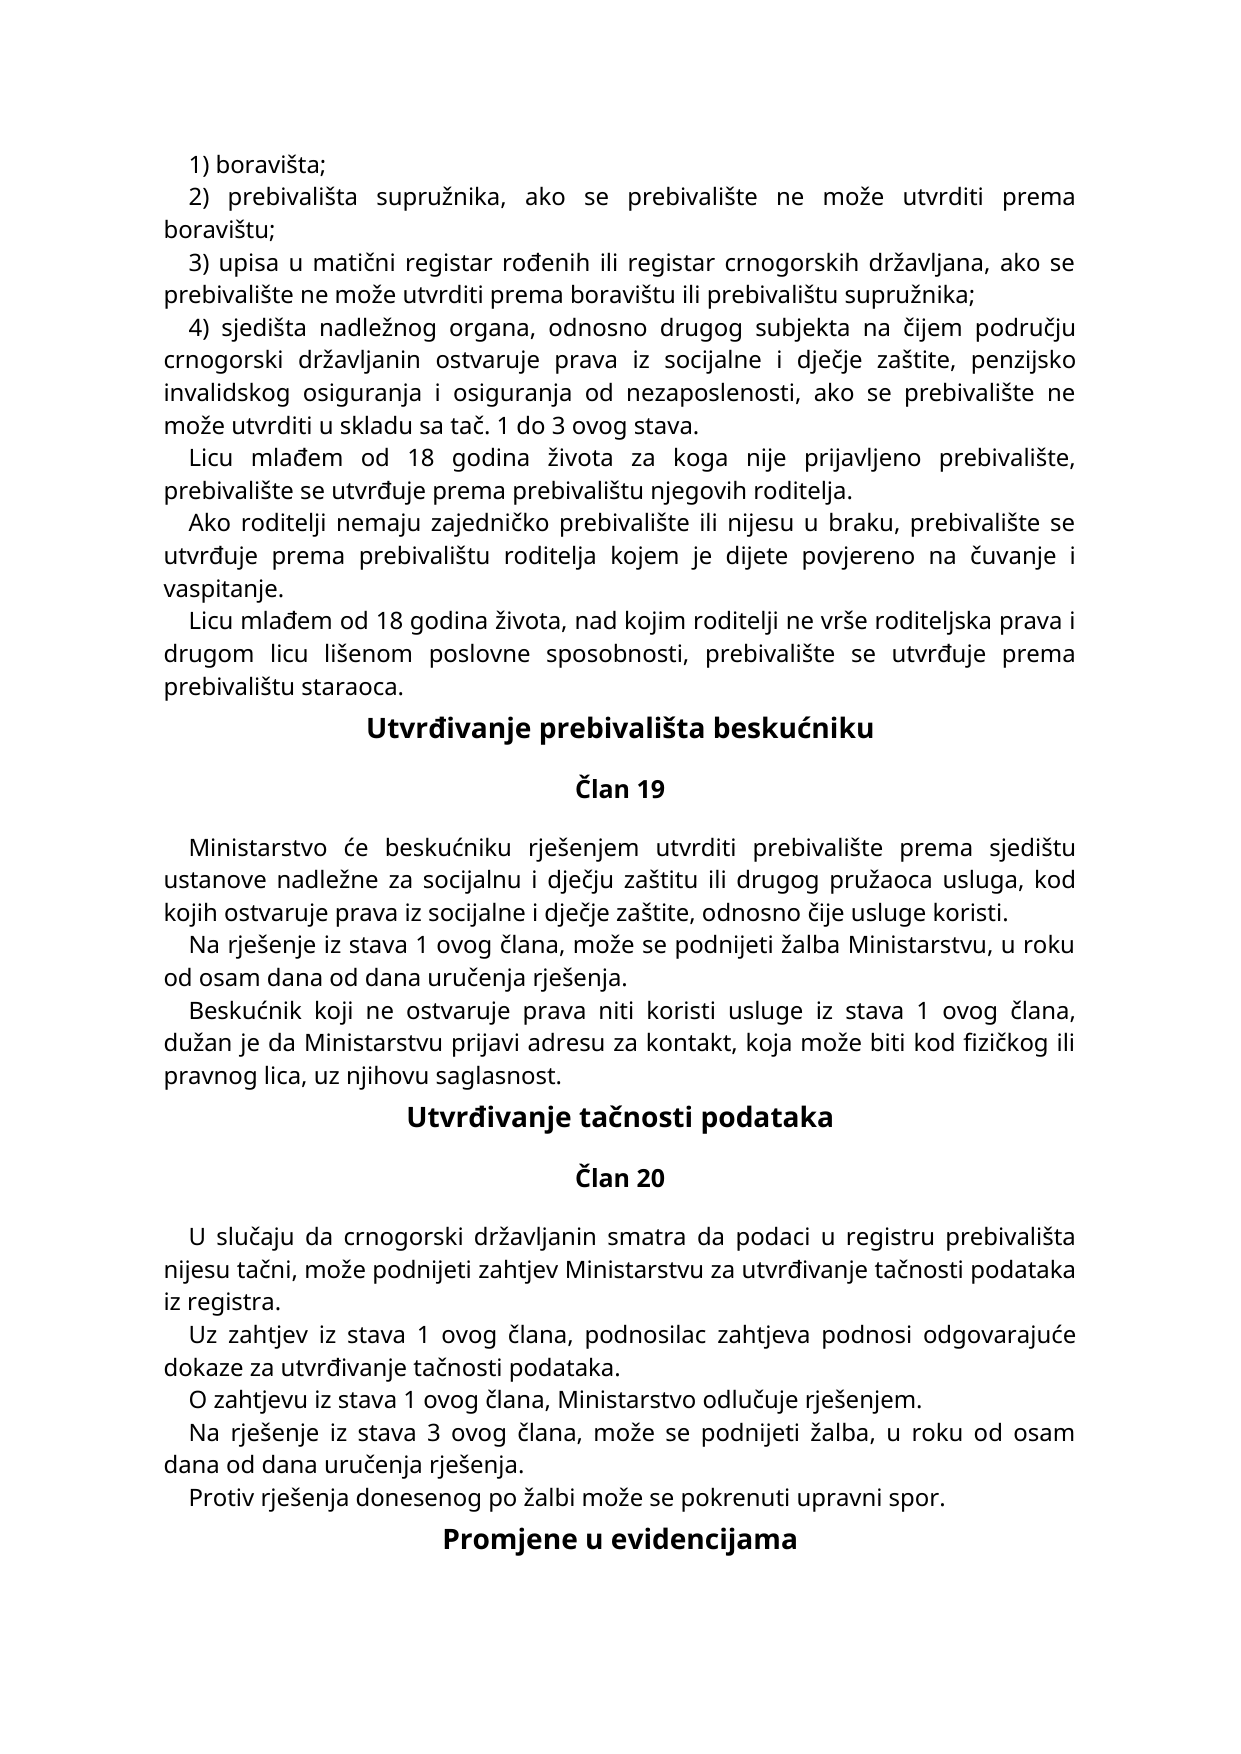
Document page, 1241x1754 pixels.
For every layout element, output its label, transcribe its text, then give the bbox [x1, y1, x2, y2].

text Ako roditelji nemaju zajedničko prebivalište ili nijesu u braku, prebivalište se utvrđuje prema prebivalištu roditelja kojem je dijete povjereno na čuvanje i vaspitanje. [163, 506, 1077, 604]
text Uz zahtjev iz stava 1 ovog člana, podnosilac zahtjeva podnosi odgovarajuće dokaze za utvrđivanje tačnosti podataka. [163, 1318, 1077, 1383]
text 4) sjedišta nadležnog organa, odnosno drugog subjekta na čijem području crnogorski državljanin ostvaruje prava iz socijalne i dječje zaštite, penzijsko invalidskog osiguranja i osiguranja od nezaposlenosti, ako se prebivalište ne može utvrditi u skladu sa tač. 1 do 3 ovog stava. [163, 311, 1077, 441]
text Član 19 [148, 771, 1093, 806]
text Protiv rješenja donesenog po žalbi može se pokrenuti upravni spor. [163, 1481, 1077, 1513]
text Ministarstvo će beskućniku rješenjem utvrditi prebivalište prema sjedištu ustanove nadležne za socijalnu i dječju zaštitu ili drugog pružaoca usluga, kod kojih ostvaruje prava iz socijalne i dječje zaštite, odnosno čije usluge koristi. [163, 831, 1077, 928]
text Promjene u evidencijama [148, 1520, 1093, 1558]
text Licu mlađem od 18 godina života za koga nije prijavljeno prebivalište, prebivalište se utvrđuje prema prebivalištu njegovih roditelja. [163, 441, 1077, 506]
text 2) prebivališta supružnika, ako se prebivalište ne može utvrditi prema boravištu; [163, 180, 1077, 245]
text Utvrđivanje prebivališta beskućniku [148, 708, 1093, 746]
text U slučaju da crnogorski državljanin smatra da podaci u registru prebivališta nijesu tačni, može podnijeti zahtjev Ministarstvu za utvrđivanje tačnosti podataka iz registra. [163, 1220, 1077, 1318]
text Licu mlađem od 18 godina života, nad kojim roditelji ne vrše roditeljska prava i drugom licu lišenom poslovne sposobnosti, prebivalište se utvrđuje prema prebivalištu staraoca. [163, 604, 1077, 702]
text Na rješenje iz stava 1 ovog člana, može se podnijeti žalba Ministarstvu, u roku od osam dana od dana uručenja rješenja. [163, 928, 1077, 993]
text Utvrđivanje tačnosti podataka [148, 1098, 1093, 1136]
text Na rješenje iz stava 3 ovog člana, može se podnijeti žalba, u roku od osam dana od dana uručenja rješenja. [163, 1416, 1077, 1481]
text 3) upisa u matični registar rođenih ili registar crnogorskih državljana, ako se prebivalište ne može utvrditi prema boravištu ili prebivalištu supružnika; [163, 245, 1077, 311]
text Beskućnik koji ne ostvaruje prava niti koristi usluge iz stava 1 ovog člana, dužan je da Ministarstvu prijavi adresu za kontakt, koja može biti kod fizičkog ili pravnog lica, uz njihovu saglasnost. [163, 993, 1077, 1091]
text O zahtjevu iz stava 1 ovog člana, Ministarstvo odlučuje rješenjem. [163, 1383, 1077, 1416]
text 1) boravišta; [163, 148, 1077, 180]
text Član 20 [148, 1161, 1093, 1195]
